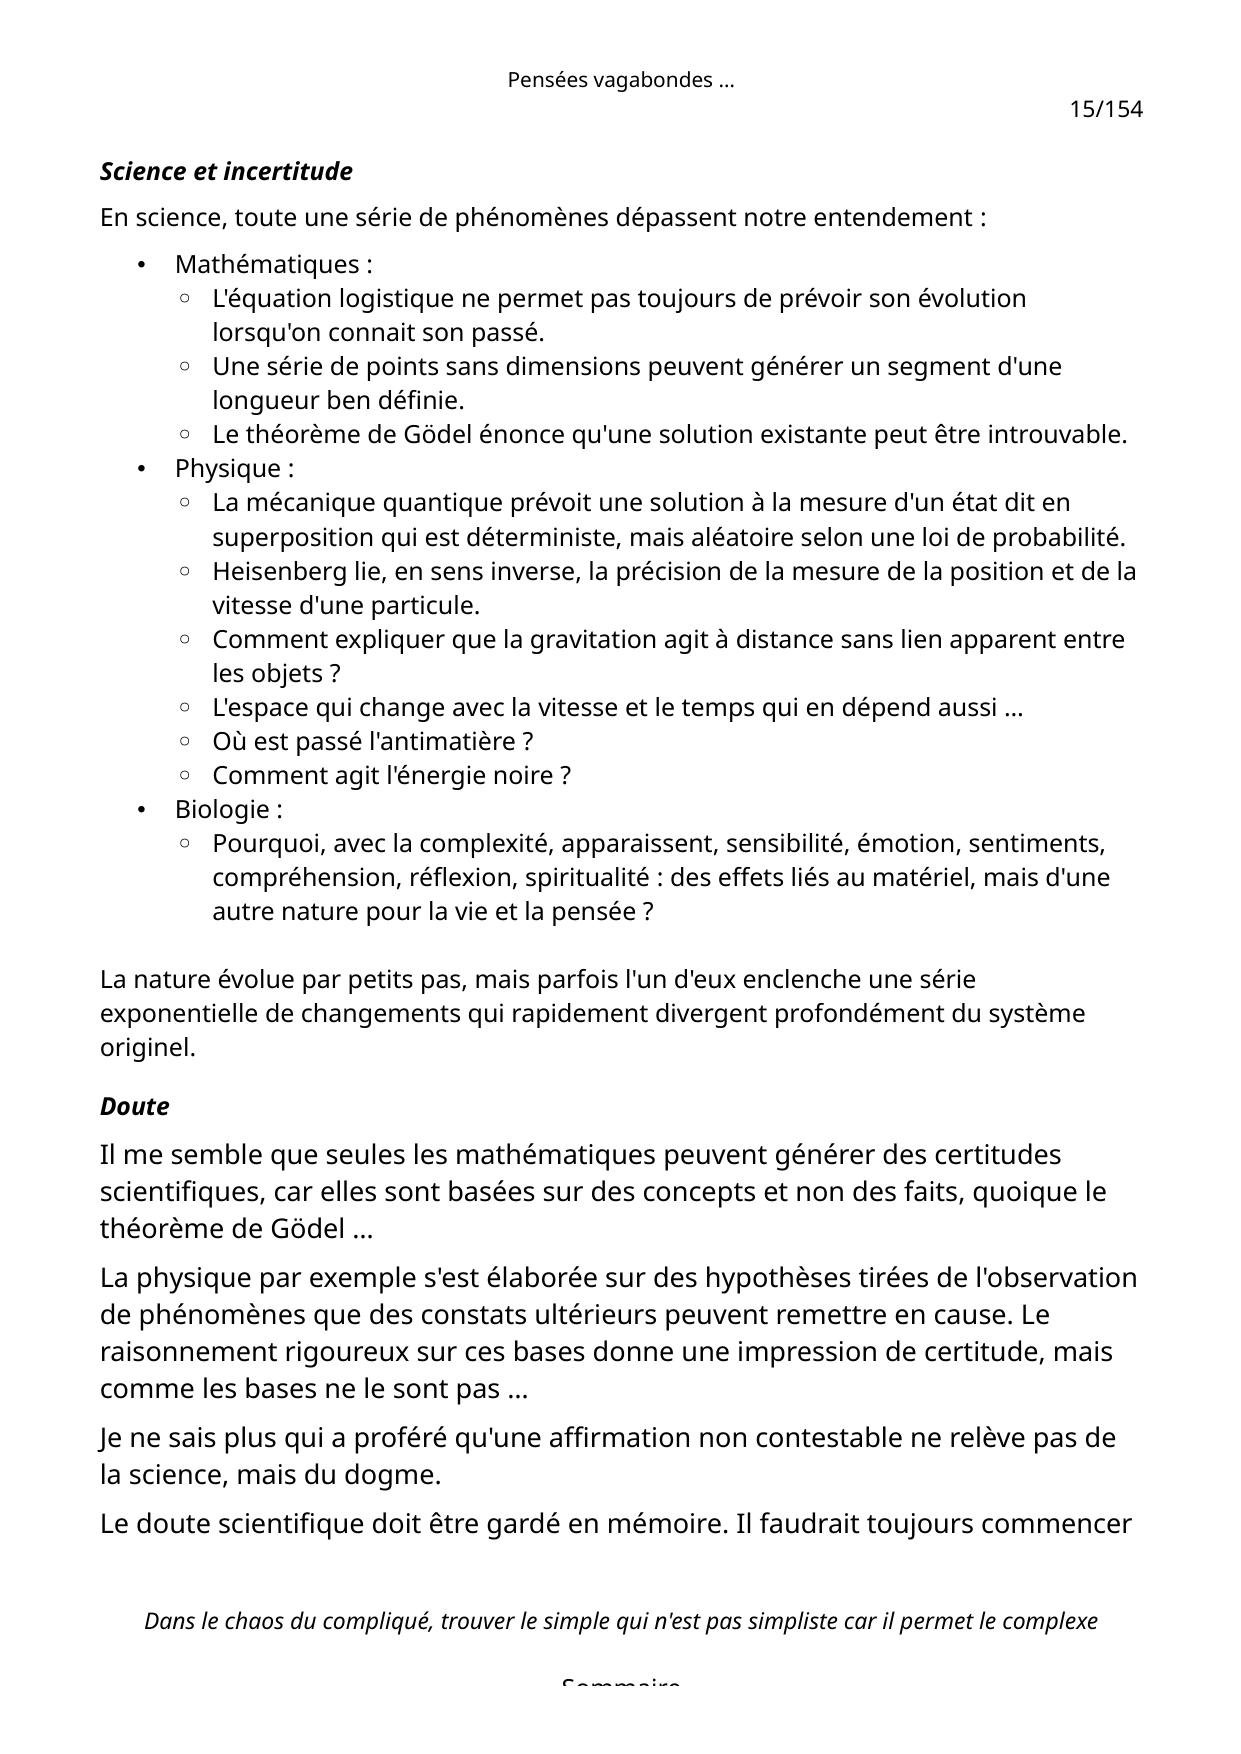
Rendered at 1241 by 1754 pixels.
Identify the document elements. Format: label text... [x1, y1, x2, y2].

list L'espace qui change avec la vitesse et le temps qui en dépend aussi … [174, 689, 1143, 723]
list Comment expliquer que la gravitation agit à distance sans lien apparent entre les objets ? [174, 621, 1143, 689]
list Comment agit l'énergie noire ? [174, 758, 1143, 792]
text Le doute scientifique doit être gardé en mémoire. Il faudrait toujours commencer [99, 1505, 1143, 1542]
list Physique : [137, 451, 1143, 485]
list Pourquoi, avec la complexité, apparaissent, sensibilité, émotion, sentiments, compréhension, réflexion, spiritualité : des effets liés au matériel, mais d'une autre nature pour la vie et la pensée ? [174, 826, 1143, 928]
text En science, toute une série de phénomènes dépassent notre entendement : [99, 200, 1143, 234]
text Il me semble que seules les mathématiques peuvent générer des certitudes scientifiques, car elles sont basées sur des concepts et non des faits, quoique le théorème de Gödel … [99, 1135, 1143, 1246]
list Le théorème de Gödel énonce qu'une solution existante peut être introuvable. [174, 417, 1143, 451]
list La mécanique quantique prévoit une solution à la mesure d'un état dit en superposition qui est déterministe, mais aléatoire selon une loi de probabilité. [174, 485, 1143, 553]
list Où est passé l'antimatière ? [174, 723, 1143, 758]
subtitle Science et incertitude [99, 154, 1143, 188]
list Mathématiques : [137, 247, 1143, 281]
list Heisenberg lie, en sens inverse, la précision de la mesure de la position et de la vitesse d'une particule. [174, 553, 1143, 621]
subtitle Doute [99, 1089, 1143, 1123]
list Une série de points sans dimensions peuvent générer un segment d'une longueur ben définie. [174, 349, 1143, 417]
list L'équation logistique ne permet pas toujours de prévoir son évolution lorsqu'on connait son passé. [174, 281, 1143, 349]
list La nature évolue par petits pas, mais parfois l'un d'eux enclenche une série exponentielle de changements qui rapidement divergent profondément du système originel. [99, 962, 1116, 1064]
text La physique par exemple s'est élaborée sur des hypothèses tirées de l'observation de phénomènes que des constats ultérieurs peuvent remettre en cause. Le raisonnement rigoureux sur ces bases donne une impression de certitude, mais comme les bases ne le sont pas … [99, 1258, 1143, 1406]
list Biologie : [137, 792, 1143, 826]
text Je ne sais plus qui a proféré qu'une affirmation non contestable ne relève pas de la science, mais du dogme. [99, 1418, 1143, 1492]
